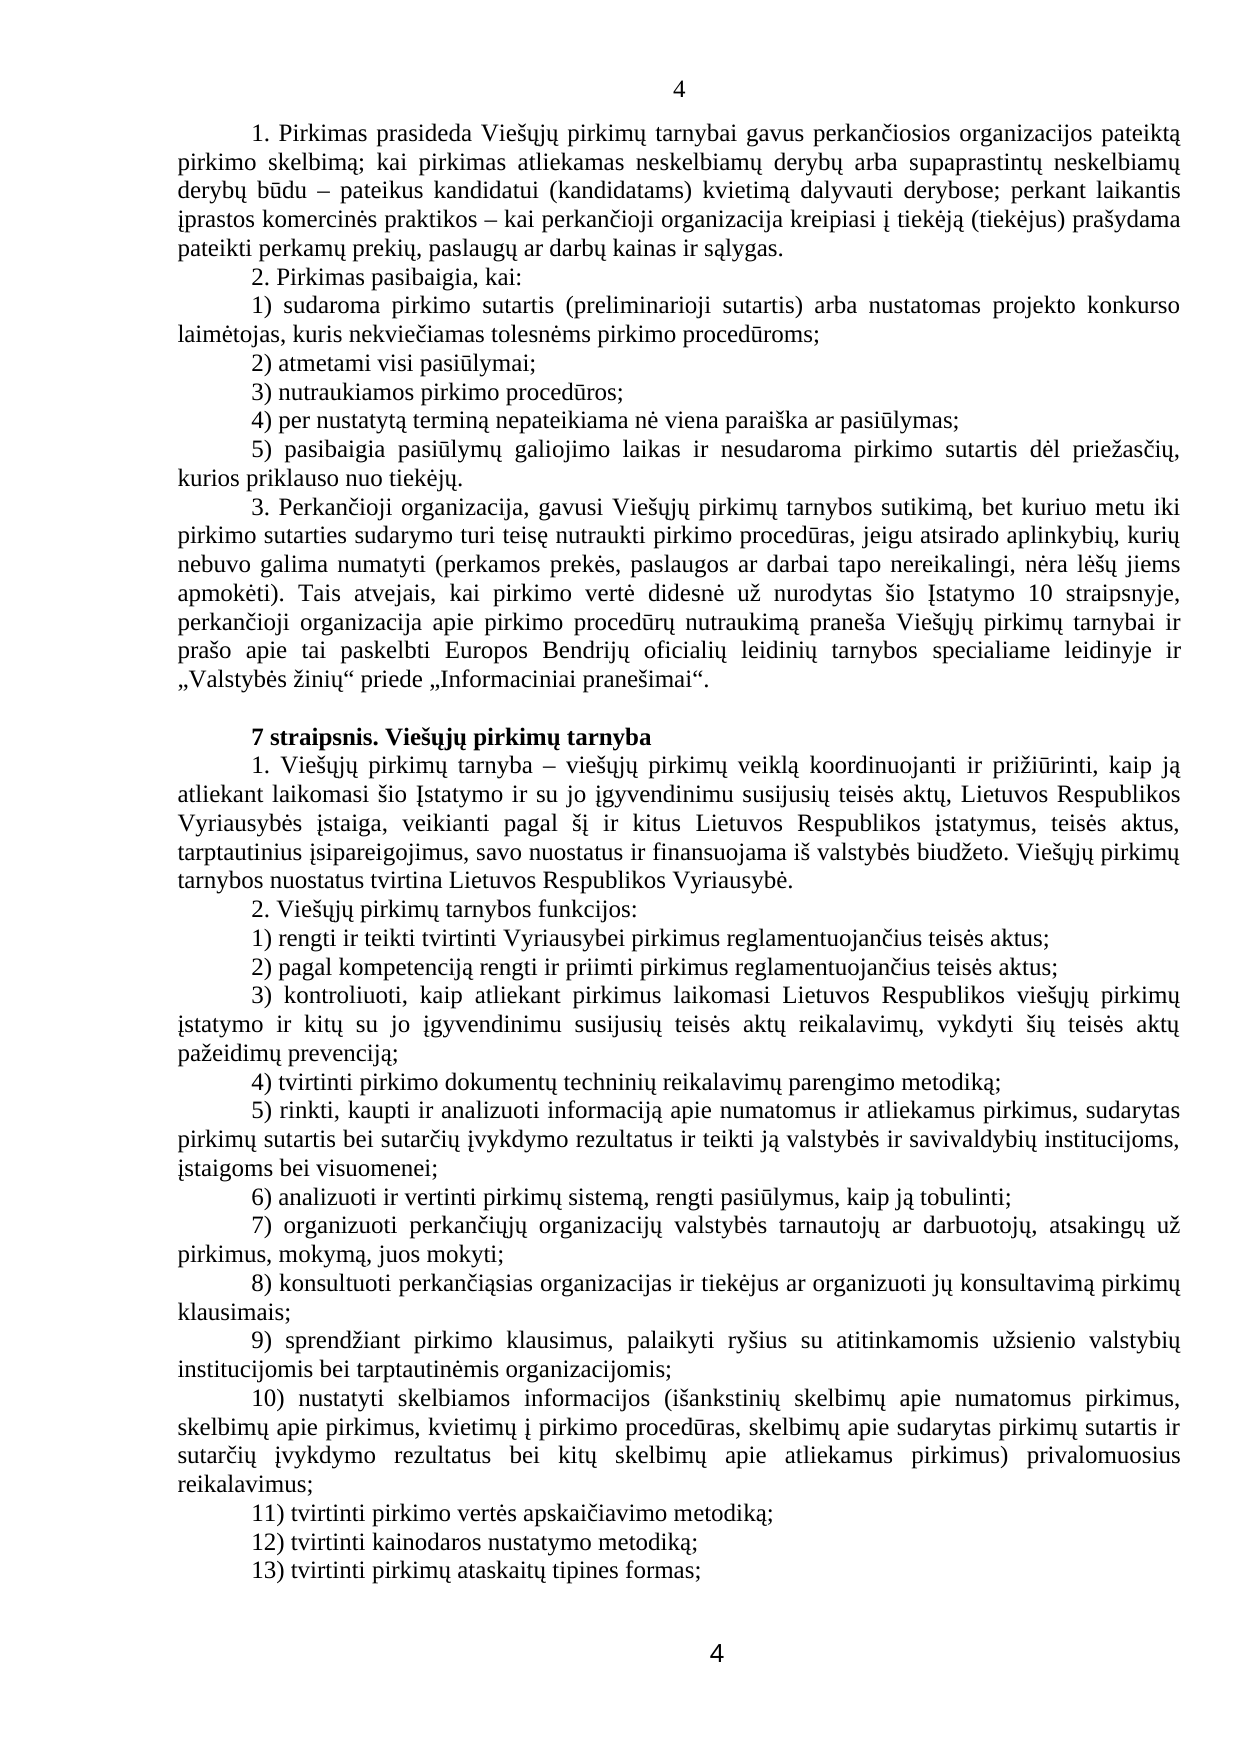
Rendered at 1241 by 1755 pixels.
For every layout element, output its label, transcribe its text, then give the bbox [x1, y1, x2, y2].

text 6) analizuoti ir vertinti pirkimų sistemą, rengti pasiūlymus, kaip ją tobulinti; [177, 1182, 1181, 1211]
text 1) sudaroma pirkimo sutartis (preliminarioji sutartis) arba nustatomas projekto konkurso laimėtojas, kuris nekviečiamas tolesnėms pirkimo procedūroms; [177, 291, 1181, 348]
text 10) nustatyti skelbiamos informacijos (išankstinių skelbimų apie numatomus pirkimus, skelbimų apie pirkimus, kvietimų į pirkimo procedūras, skelbimų apie sudarytas pirkimų sutartis ir sutarčių įvykdymo rezultatus bei kitų skelbimų apie atliekamus pirkimus) privalomuosius reikalavimus; [177, 1383, 1181, 1498]
text 8) konsultuoti perkančiąsias organizacijas ir tiekėjus ar organizuoti jų konsultavimą pirkimų klausimais; [177, 1268, 1181, 1326]
text 1. Viešųjų pirkimų tarnyba – viešųjų pirkimų veiklą koordinuojanti ir prižiūrinti, kaip ją atliekant laikomasi šio Įstatymo ir su jo įgyvendinimu susijusių teisės aktų, Lietuvos Respublikos Vyriausybės įstaiga, veikianti pagal šį ir kitus Lietuvos Respublikos įstatymus, teisės aktus, tarptautinius įsipareigojimus, savo nuostatus ir finansuojama iš valstybės biudžeto. Viešųjų pirkimų tarnybos nuostatus tvirtina Lietuvos Respublikos Vyriausybė. [177, 751, 1181, 894]
text 2) pagal kompetenciją rengti ir priimti pirkimus reglamentuojančius teisės aktus; [177, 952, 1181, 981]
text 1) rengti ir teikti tvirtinti Vyriausybei pirkimus reglamentuojančius teisės aktus; [177, 923, 1181, 952]
text 2) atmetami visi pasiūlymai; [177, 348, 1181, 377]
text 11) tvirtinti pirkimo vertės apskaičiavimo metodiką; [177, 1498, 1181, 1527]
text 5) rinkti, kaupti ir analizuoti informaciją apie numatomus ir atliekamus pirkimus, sudarytas pirkimų sutartis bei sutarčių įvykdymo rezultatus ir teikti ją valstybės ir savivaldybių institucijoms, įstaigoms bei visuomenei; [177, 1096, 1181, 1182]
text 2. Pirkimas pasibaigia, kai: [177, 262, 1181, 291]
text 13) tvirtinti pirkimų ataskaitų tipines formas; [177, 1556, 1181, 1584]
text 4) tvirtinti pirkimo dokumentų techninių reikalavimų parengimo metodiką; [177, 1067, 1181, 1096]
text 7 straipsnis. Viešųjų pirkimų tarnyba [177, 722, 1181, 751]
text 3) nutraukiamos pirkimo procedūros; [177, 377, 1181, 406]
text 5) pasibaigia pasiūlymų galiojimo laikas ir nesudaroma pirkimo sutartis dėl priežasčių, kurios priklauso nuo tiekėjų. [177, 434, 1181, 492]
text 3. Perkančioji organizacija, gavusi Viešųjų pirkimų tarnybos sutikimą, bet kuriuo metu iki pirkimo sutarties sudarymo turi teisę nutraukti pirkimo procedūras, jeigu atsirado aplinkybių, kurių nebuvo galima numatyti (perkamos prekės, paslaugos ar darbai tapo nereikalingi, nėra lėšų jiems apmokėti). Tais atvejais, kai pirkimo vertė didesnė už nurodytas šio Įstatymo 10 straipsnyje, perkančioji organizacija apie pirkimo procedūrų nutraukimą praneša Viešųjų pirkimų tarnybai ir prašo apie tai paskelbti Europos Bendrijų oficialių leidinių tarnybos specialiame leidinyje ir „Valstybės žinių“ priede „Informaciniai pranešimai“. [177, 492, 1181, 693]
text 3) kontroliuoti, kaip atliekant pirkimus laikomasi Lietuvos Respublikos viešųjų pirkimų įstatymo ir kitų su jo įgyvendinimu susijusių teisės aktų reikalavimų, vykdyti šių teisės aktų pažeidimų prevenciją; [177, 981, 1181, 1067]
text 4) per nustatytą terminą nepateikiama nė viena paraiška ar pasiūlymas; [177, 406, 1181, 434]
text 1. Pirkimas prasideda Viešųjų pirkimų tarnybai gavus perkančiosios organizacijos pateiktą pirkimo skelbimą; kai pirkimas atliekamas neskelbiamų derybų arba supaprastintų neskelbiamų derybų būdu – pateikus kandidatui (kandidatams) kvietimą dalyvauti derybose; perkant laikantis įprastos komercinės praktikos – kai perkančioji organizacija kreipiasi į tiekėją (tiekėjus) prašydama pateikti perkamų prekių, paslaugų ar darbų kainas ir sąlygas. [177, 118, 1181, 262]
text 2. Viešųjų pirkimų tarnybos funkcijos: [177, 894, 1181, 923]
text 7) organizuoti perkančiųjų organizacijų valstybės tarnautojų ar darbuotojų, atsakingų už pirkimus, mokymą, juos mokyti; [177, 1211, 1181, 1268]
text 12) tvirtinti kainodaros nustatymo metodiką; [177, 1527, 1181, 1556]
text 9) sprendžiant pirkimo klausimus, palaikyti ryšius su atitinkamomis užsienio valstybių institucijomis bei tarptautinėmis organizacijomis; [177, 1326, 1181, 1383]
